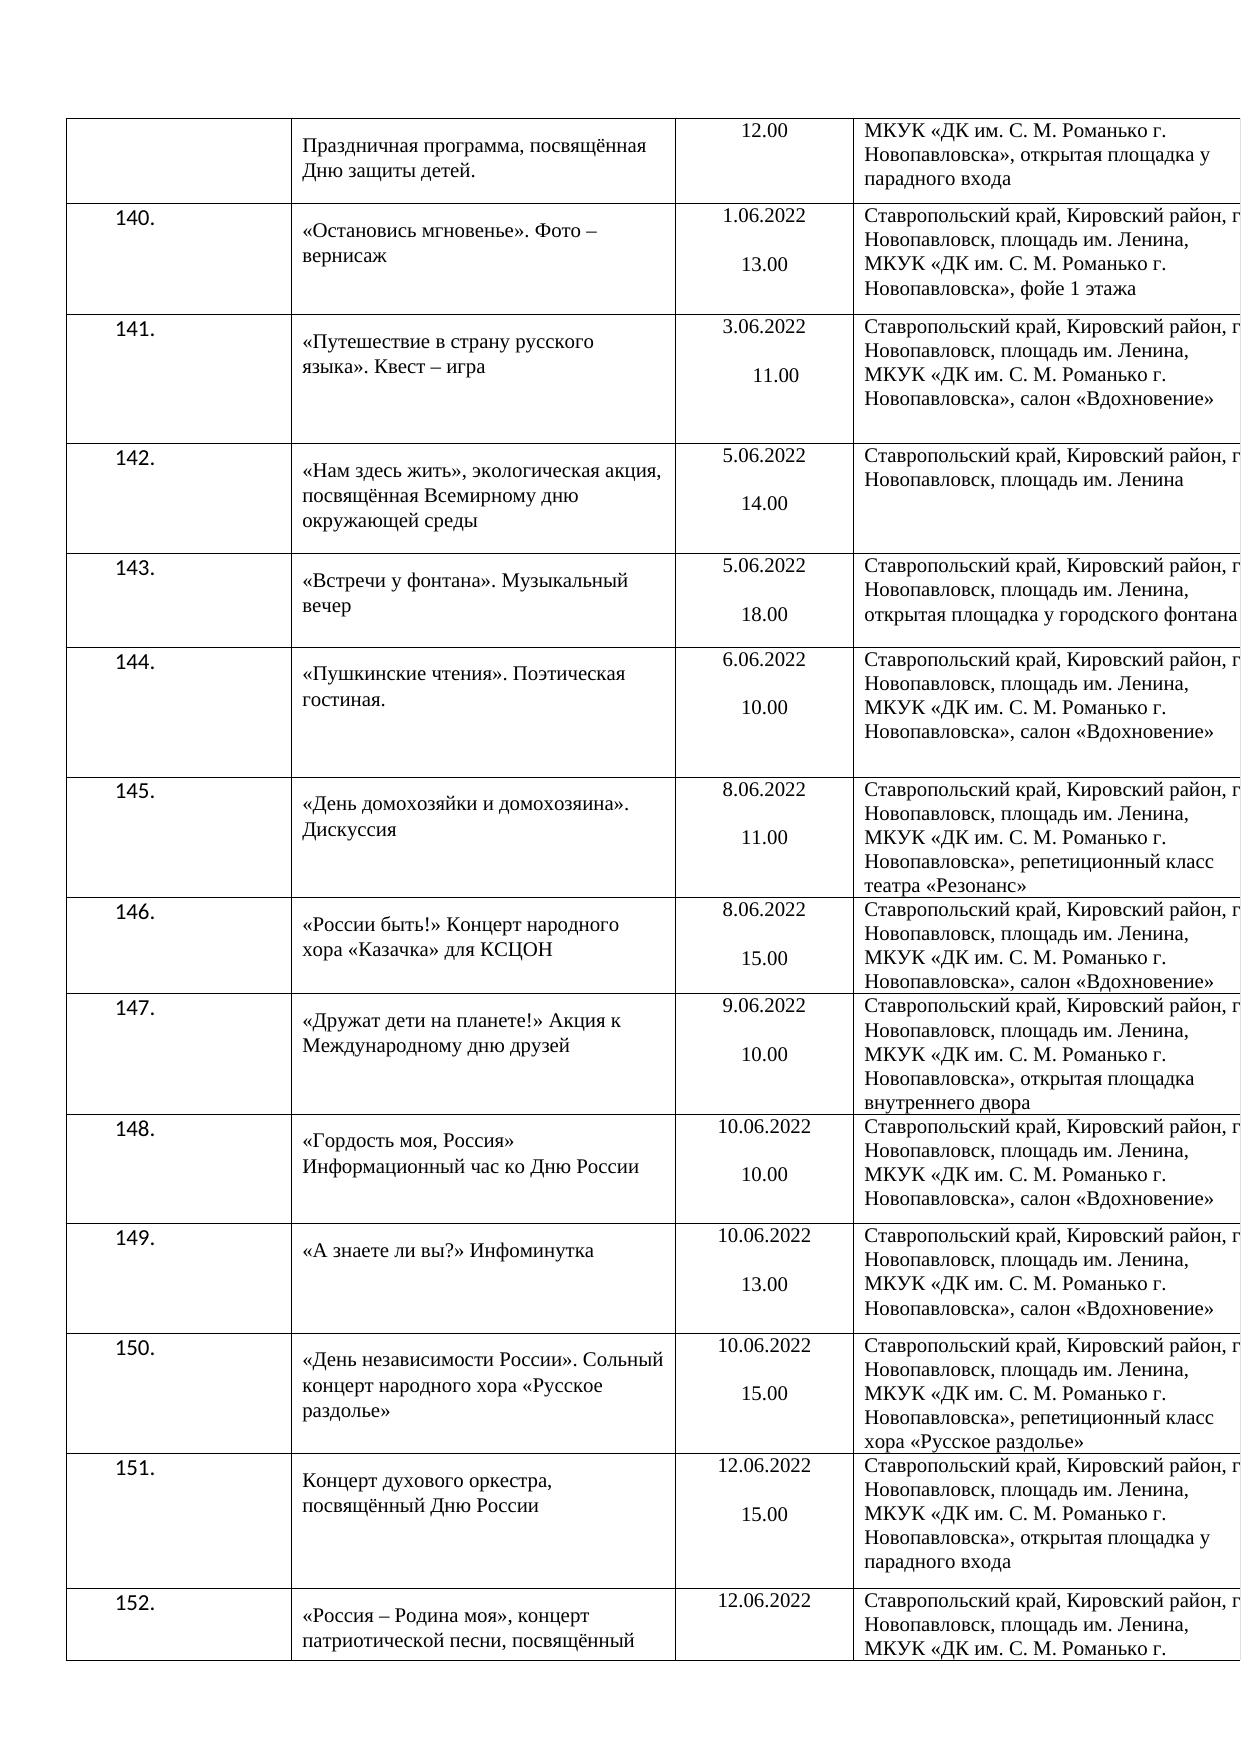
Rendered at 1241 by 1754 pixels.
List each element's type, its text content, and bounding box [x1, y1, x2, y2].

table_cell [67, 994, 291, 1114]
table_cell 10.06.2022 13.00 [676, 1224, 853, 1332]
table_cell «А знаете ли вы?» Инфоминутка [292, 1224, 675, 1332]
table_cell [67, 554, 291, 647]
table_cell «День домохозяйки и домохозяина». Дискуссия [292, 778, 675, 897]
table_cell 10.06.2022 10.00 [676, 1115, 853, 1223]
table_cell Ставропольский край, Кировский район, г. Новопавловск, площадь им. Ленина [854, 444, 1240, 553]
table_cell Ставропольский край, Кировский район, г. Новопавловск, площадь им. Ленина, МКУК «ДК им. С. М. Романько г. Новопавловска», открытая площадка внутреннего двора [854, 994, 1240, 1114]
table_cell 12.00 [676, 119, 853, 203]
table_cell 8.06.2022 15.00 [676, 898, 853, 993]
table_cell 5.06.2022 18.00 [676, 554, 853, 647]
table_cell Ставропольский край, Кировский район, г. Новопавловск, площадь им. Ленина, МКУК «ДК им. С. М. Романько г. Новопавловска», репетиционный класс хора «Русское раздолье» [854, 1334, 1240, 1453]
table_cell [67, 648, 291, 777]
table_cell Ставропольский край, Кировский район, г. Новопавловск, площадь им. Ленина, МКУК «ДК им. С. М. Романько г. Новопавловска», салон «Вдохновение» [854, 315, 1240, 443]
table_cell [67, 1224, 291, 1332]
table_cell [67, 1589, 291, 1660]
table_cell Ставропольский край, Кировский район, г. Новопавловск, площадь им. Ленина, МКУК «ДК им. С. М. Романько г. Новопавловска», салон «Вдохновение» [854, 648, 1240, 777]
table_cell 1.06.2022 13.00 [676, 204, 853, 314]
table_cell Праздничная программа, посвящённая Дню защиты детей. [292, 119, 675, 203]
table_cell «День независимости России». Сольный концерт народного хора «Русское раздолье» [292, 1334, 675, 1453]
table_cell Ставропольский край, Кировский район, г. Новопавловск, площадь им. Ленина, МКУК «ДК им. С. М. Романько г. Новопавловска», салон «Вдохновение» [854, 1224, 1240, 1332]
table_cell Ставропольский край, Кировский район, г. Новопавловск, площадь им. Ленина, МКУК «ДК им. С. М. Романько г. Новопавловска», салон «Вдохновение» [854, 898, 1240, 993]
table_cell «Дружат дети на планете!» Акция к Международному дню друзей [292, 994, 675, 1114]
table_cell «Встречи у фонтана». Музыкальный вечер [292, 554, 675, 647]
table_cell «Россия – Родина моя», концерт патриотической песни, посвящённый [292, 1589, 675, 1660]
table_cell [67, 1454, 291, 1588]
table_cell 12.06.2022 15.00 [676, 1454, 853, 1588]
table_cell 5.06.2022 14.00 [676, 444, 853, 553]
table_cell [67, 315, 291, 443]
table_cell 10.06.2022 15.00 [676, 1334, 853, 1453]
table_cell Ставропольский край, Кировский район, г. Новопавловск, площадь им. Ленина, МКУК «ДК им. С. М. Романько г. Новопавловска», фойе 1 этажа [854, 204, 1240, 314]
table_cell [67, 898, 291, 993]
table_cell 6.06.2022 10.00 [676, 648, 853, 777]
table_cell [67, 1115, 291, 1223]
table_cell Концерт духового оркестра, посвящённый Дню России [292, 1454, 675, 1588]
table_cell [67, 1334, 291, 1453]
table_cell Ставропольский край, Кировский район, г. Новопавловск, площадь им. Ленина, МКУК «ДК им. С. М. Романько г. Новопавловска», репетиционный класс театра «Резонанс» [854, 778, 1240, 897]
table_cell «Гордость моя, Россия» Информационный час ко Дню России [292, 1115, 675, 1223]
table_cell 12.06.2022 [676, 1589, 853, 1660]
table_cell Ставропольский край, Кировский район, г. Новопавловск, площадь им. Ленина, МКУК «ДК им. С. М. Романько г. Новопавловска», открытая площадка у центрального входа [854, 1589, 1240, 1660]
table_cell «Пушкинские чтения». Поэтическая гостиная. [292, 648, 675, 777]
table_cell «Остановись мгновенье». Фото –вернисаж [292, 204, 675, 314]
table_cell Ставропольский край, Кировский район, г. Новопавловск, площадь им. Ленина, открытая площадка у городского фонтана [854, 554, 1240, 647]
table_cell 9.06.2022 10.00 [676, 994, 853, 1114]
table_cell [67, 119, 291, 203]
table_cell [67, 204, 291, 314]
table_cell Ставропольский край, Кировский район, г. Новопавловск, площадь им. Ленина, МКУК «ДК им. С. М. Романько г. Новопавловска», открытая площадка у парадного входа [854, 119, 1240, 203]
table_cell [67, 778, 291, 897]
table_cell Ставропольский край, Кировский район, г. Новопавловск, площадь им. Ленина, МКУК «ДК им. С. М. Романько г. Новопавловска», открытая площадка у парадного входа [854, 1454, 1240, 1588]
table_cell «Нам здесь жить», экологическая акция, посвящённая Всемирному дню окружающей среды [292, 444, 675, 553]
table_cell [67, 444, 291, 553]
table_cell 8.06.2022 11.00 [676, 778, 853, 897]
table_cell 3.06.2022 11.00 [676, 315, 853, 443]
table_cell Ставропольский край, Кировский район, г. Новопавловск, площадь им. Ленина, МКУК «ДК им. С. М. Романько г. Новопавловска», салон «Вдохновение» [854, 1115, 1240, 1223]
table_cell «России быть!» Концерт народного хора «Казачка» для КСЦОН [292, 898, 675, 993]
table_cell «Путешествие в страну русского языка». Квест – игра [292, 315, 675, 443]
